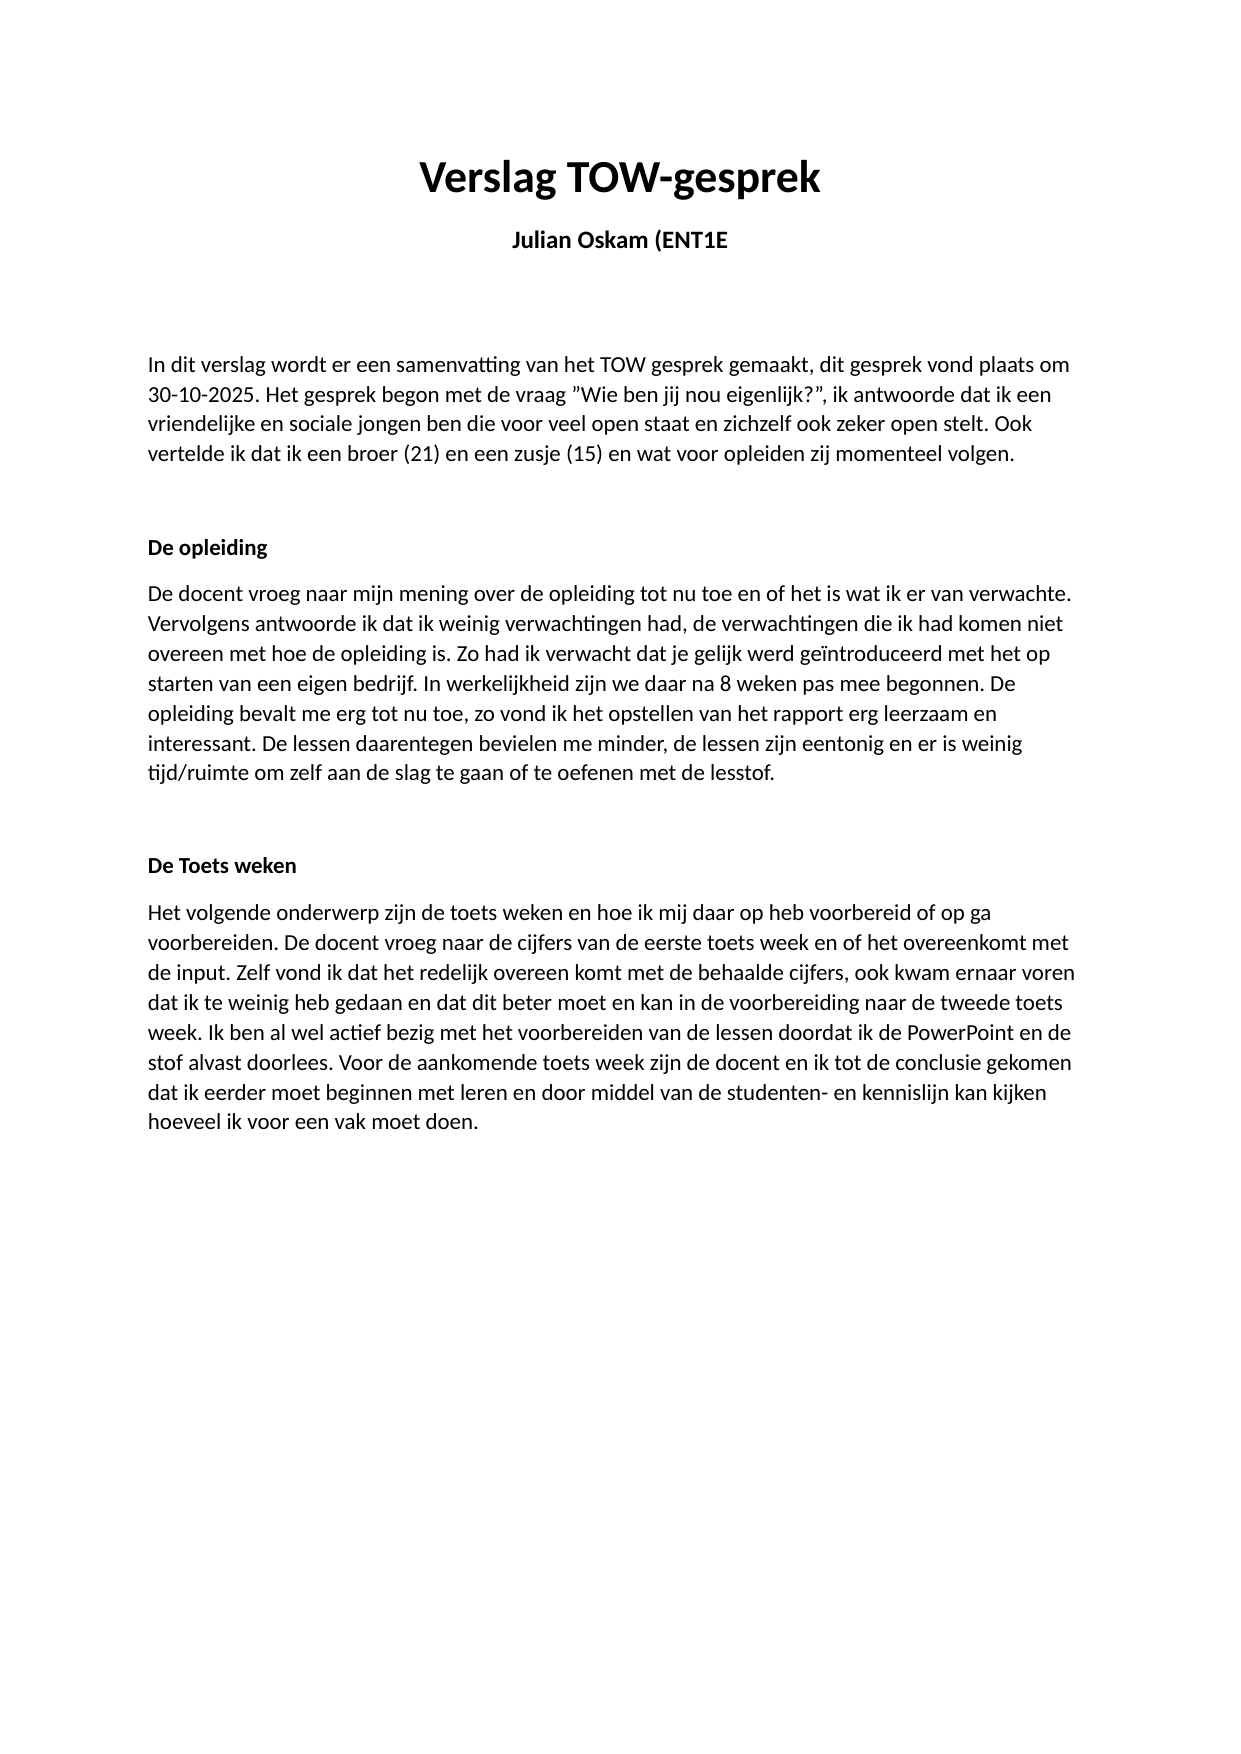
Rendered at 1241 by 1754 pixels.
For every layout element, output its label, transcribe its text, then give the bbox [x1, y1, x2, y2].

text Het volgende onderwerp zijn de toets weken en hoe ik mij daar op heb voorbereid of op ga voorbereiden. De docent vroeg naar de cijfers van de eerste toets week en of het overeenkomt met de input. Zelf vond ik dat het redelijk overeen komt met de behaalde cijfers, ook kwam ernaar voren dat ik te weinig heb gedaan en dat dit beter moet en kan in de voorbereiding naar de tweede toets week. Ik ben al wel actief bezig met het voorbereiden van de lessen doordat ik de PowerPoint en de stof alvast doorlees. Voor de aankomende toets week zijn de docent en ik tot de conclusie gekomen dat ik eerder moet beginnen met leren en door middel van de studenten- en kennislijn kan kijken hoeveel ik voor een vak moet doen. [148, 898, 1093, 1136]
text Julian Oskam (ENT1E [148, 224, 1093, 254]
text In dit verslag wordt er een samenvatting van het TOW gesprek gemaakt, dit gesprek vond plaats om 30-10-2025. Het gesprek begon met de vraag ”Wie ben jij nou eigenlijk?”, ik antwoorde dat ik een vriendelijke en sociale jongen ben die voor veel open staat en zichzelf ook zeker open stelt. Ook vertelde ik dat ik een broer (21) en een zusje (15) en wat voor opleiden zij momenteel volgen. [148, 350, 1093, 467]
text De Toets weken [148, 852, 1093, 880]
text De docent vroeg naar mijn mening over de opleiding tot nu toe en of het is wat ik er van verwachte. Vervolgens antwoorde ik dat ik weinig verwachtingen had, de verwachtingen die ik had komen niet overeen met hoe de opleiding is. Zo had ik verwacht dat je gelijk werd geïntroduceerd met het op starten van een eigen bedrijf. In werkelijkheid zijn we daar na 8 weken pas mee begonnen. De opleiding bevalt me erg tot nu toe, zo vond ik het opstellen van het rapport erg leerzaam en interessant. De lessen daarentegen bevielen me minder, de lessen zijn eentonig en er is weinig tijd/ruimte om zelf aan de slag te gaan of te oefenen met de lesstof. [148, 579, 1093, 787]
text De opleiding [148, 533, 1093, 561]
text Verslag TOW-gesprek [148, 148, 1093, 203]
